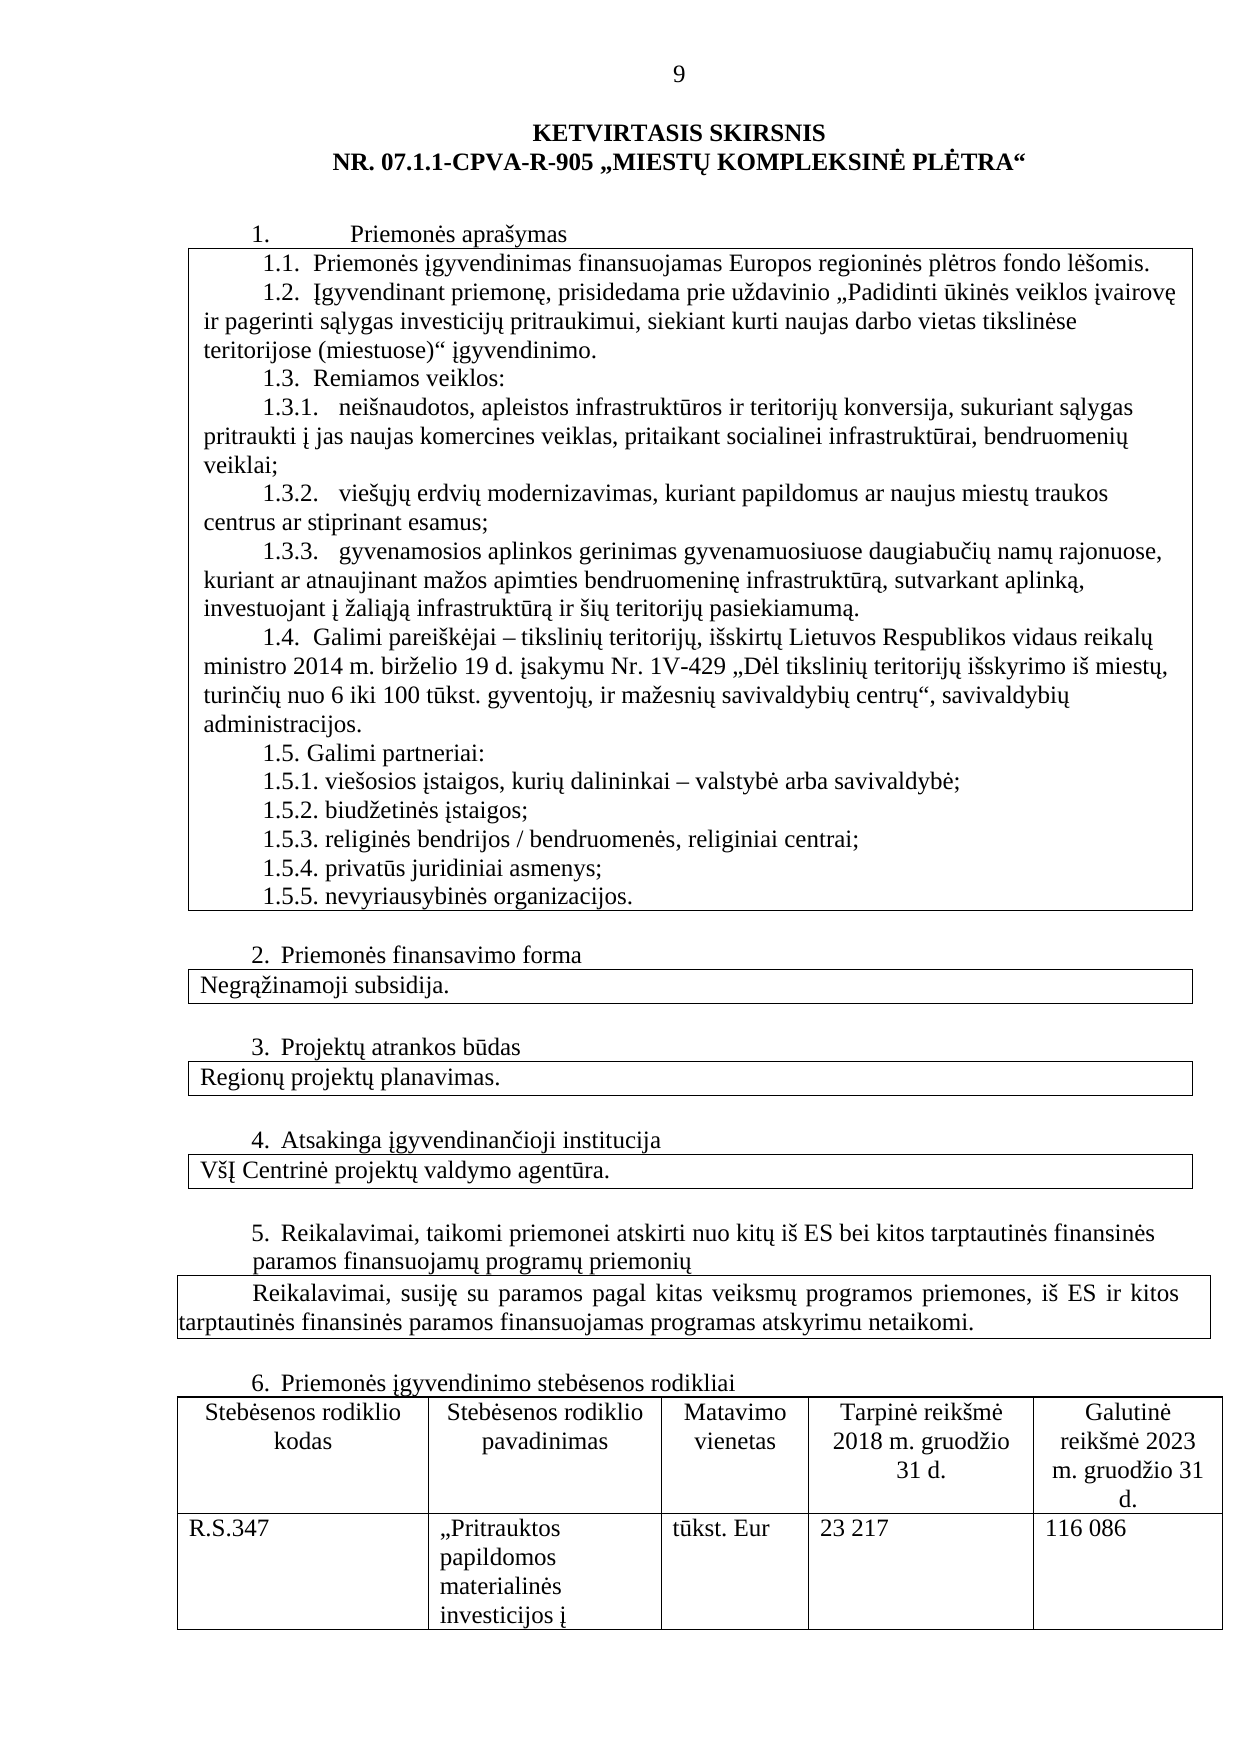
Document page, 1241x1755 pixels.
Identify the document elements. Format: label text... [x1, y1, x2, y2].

text NR. 07.1.1-CPVA-R-905 „MIESTŲ KOMPLeKSINĖ PLĖTRA“ [177, 147, 1181, 176]
table_header Stebėsenos rodiklio kodas [178, 1398, 428, 1512]
table_cell 23 217 [809, 1514, 1033, 1628]
text Reikalavimai, susiję su paramos pagal kitas veiksmų programos priemones, iš ES ir kitos tarptautinės finansinės paramos finansuojamas programas atskyrimu netaikomi. [178, 1276, 1210, 1338]
table_cell R.S.347 [178, 1514, 428, 1628]
table_header Galutinė reikšmė 2023 m. gruodžio 31 d. [1034, 1398, 1222, 1512]
table_header Regionų projektų planavimas. [189, 1062, 1192, 1095]
table_cell 1.2. Įgyvendinant priemonę, prisidedama prie uždavinio „Padidinti ūkinės veiklos įvairovę ir pagerinti sąlygas investicijų pritraukimui, siekiant kurti naujas darbo vietas tikslinėse teritorijose (miestuose)“ įgyvendinimo. [189, 277, 1192, 363]
table_header Stebėsenos rodiklio pavadinimas [429, 1398, 661, 1512]
table_header Negrąžinamoji subsidija. [189, 970, 1192, 1003]
text 3. Projektų atrankos būdas [215, 1032, 1181, 1061]
table_cell 1.4. Galimi pareiškėjai – tikslinių teritorijų, išskirtų Lietuvos Respublikos vidaus reikalų ministro 2014 m. birželio 19 d. įsakymu Nr. 1V-429 „Dėl tikslinių teritorijų išskyrimo iš miestų, turinčių nuo 6 iki 100 tūkst. gyventojų, ir mažesnių savivaldybių centrų“, savivaldybių administracijos. 1.5. Galimi partneriai: 1.5.1. viešosios įstaigos, kurių dalininkai – valstybė arba savivaldybė; 1.5.2. biudžetinės įstaigos; 1.5.3. religinės bendrijos / bendruomenės, religiniai centrai; 1.5.4. privatūs juridiniai asmenys; 1.5.5. nevyriausybinės organizacijos. [189, 622, 1192, 910]
table_header Tarpinė reikšmė 2018 m. gruodžio 31 d. [809, 1398, 1033, 1512]
table_header VšĮ Centrinė projektų valdymo agentūra. [189, 1155, 1192, 1188]
text 5. Reikalavimai, taikomi priemonei atskirti nuo kitų iš ES bei kitos tarptautinės finansinės paramos finansuojamų programų priemonių [251, 1218, 1181, 1275]
table_cell 116 086 [1034, 1514, 1222, 1628]
text KETVIRTASIS skirsnis [177, 118, 1181, 147]
table_cell tūkst. Eur [662, 1514, 808, 1628]
table_header 1.1. Priemonės įgyvendinimas finansuojamas Europos regioninės plėtros fondo lėšomis. [189, 249, 1192, 277]
text 4. Atsakinga įgyvendinančioji institucija [251, 1125, 1181, 1154]
text 6. Priemonės įgyvendinimo stebėsenos rodikliai [251, 1368, 1181, 1396]
table_cell „Pritrauktos papildomos materialinės investicijos į [429, 1514, 661, 1628]
text 1. Priemonės aprašymas [215, 219, 1181, 247]
text 2. Priemonės finansavimo forma [215, 940, 1181, 969]
table_header Matavimo vienetas [662, 1398, 808, 1512]
table_cell 1.3. Remiamos veiklos: 1.3.1. neišnaudotos, apleistos infrastruktūros ir teritorijų konversija, sukuriant sąlygas pritraukti į jas naujas komercines veiklas, pritaikant socialinei infrastruktūrai, bendruomenių veiklai; 1.3.2. viešųjų erdvių modernizavimas, kuriant papildomus ar naujus miestų traukos centrus ar stiprinant esamus; 1.3.3. gyvenamosios aplinkos gerinimas gyvenamuosiuose daugiabučių namų rajonuose, kuriant ar atnaujinant mažos apimties bendruomeninę infrastruktūrą, sutvarkant aplinką, investuojant į žaliąją infrastruktūrą ir šių teritorijų pasiekiamumą. [189, 364, 1192, 622]
